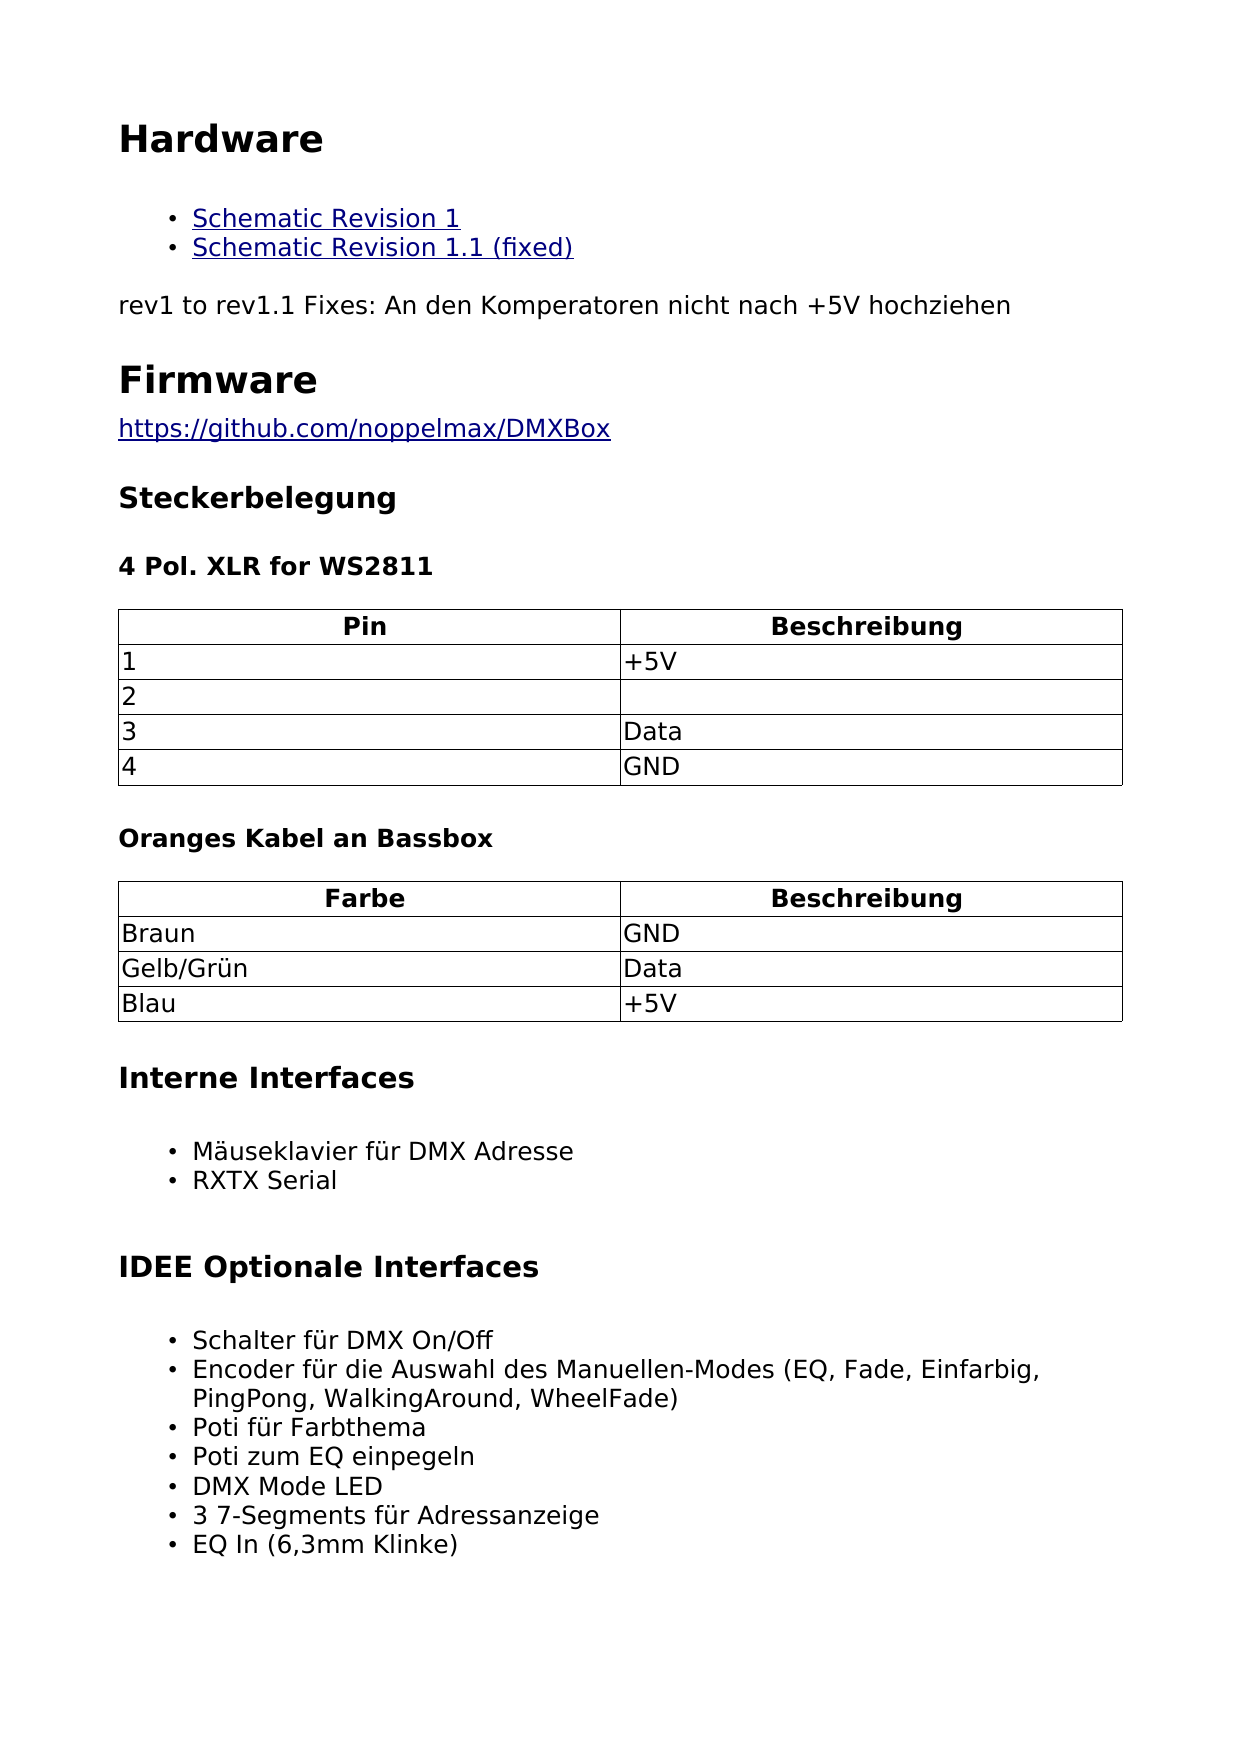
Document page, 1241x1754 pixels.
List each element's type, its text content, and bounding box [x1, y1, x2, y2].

table_header Beschreibung [621, 882, 1122, 916]
table_cell Gelb/Grün [119, 952, 620, 986]
list Mäuseklavier für DMX Adresse [177, 1137, 1122, 1166]
subtitle Firmware [118, 358, 1122, 402]
list Schalter für DMX On/Off [177, 1326, 1122, 1355]
table_cell Data [621, 952, 1122, 986]
table_header Beschreibung [621, 610, 1122, 644]
text https://github.com/noppelmax/DMXBox [118, 414, 1122, 443]
list Poti zum EQ einpegeln [177, 1442, 1122, 1472]
subtitle Interne Interfaces [118, 1061, 1122, 1095]
table_cell +5V [621, 987, 1122, 1021]
table_cell 3 [119, 715, 620, 749]
list RXTX Serial [177, 1166, 1122, 1195]
table_cell GND [621, 750, 1122, 784]
table_cell 1 [119, 645, 620, 679]
table_cell Braun [119, 917, 620, 951]
table_cell 4 [119, 750, 620, 784]
subtitle IDEE Optionale Interfaces [118, 1250, 1122, 1284]
list Poti für Farbthema [177, 1413, 1122, 1442]
subtitle Hardware [118, 118, 1122, 162]
table_cell Blau [119, 987, 620, 1021]
list Schematic Revision 1 [177, 204, 1122, 233]
table_cell +5V [621, 645, 1122, 679]
list Encoder für die Auswahl des Manuellen-Modes (EQ, Fade, Einfarbig, PingPong, WalkingAround, WheelFade) [177, 1355, 1122, 1413]
table_header Farbe [119, 882, 620, 916]
subtitle Oranges Kabel an Bassbox [118, 824, 1122, 853]
table_cell 2 [119, 680, 620, 714]
list Schematic Revision 1.1 (fixed) [177, 233, 1122, 262]
subtitle 4 Pol. XLR for WS2811 [118, 552, 1122, 582]
list DMX Mode LED [177, 1472, 1122, 1501]
list EQ In (6,3mm Klinke) [177, 1530, 1122, 1559]
table_header Pin [119, 610, 620, 644]
list 3 7-Segments für Adressanzeige [177, 1501, 1122, 1530]
subtitle Steckerbelegung [118, 481, 1122, 515]
text rev1 to rev1.1 Fixes: An den Komperatoren nicht nach +5V hochziehen [118, 292, 1122, 321]
table_cell [621, 680, 1122, 714]
table_cell Data [621, 715, 1122, 749]
table_cell GND [621, 917, 1122, 951]
